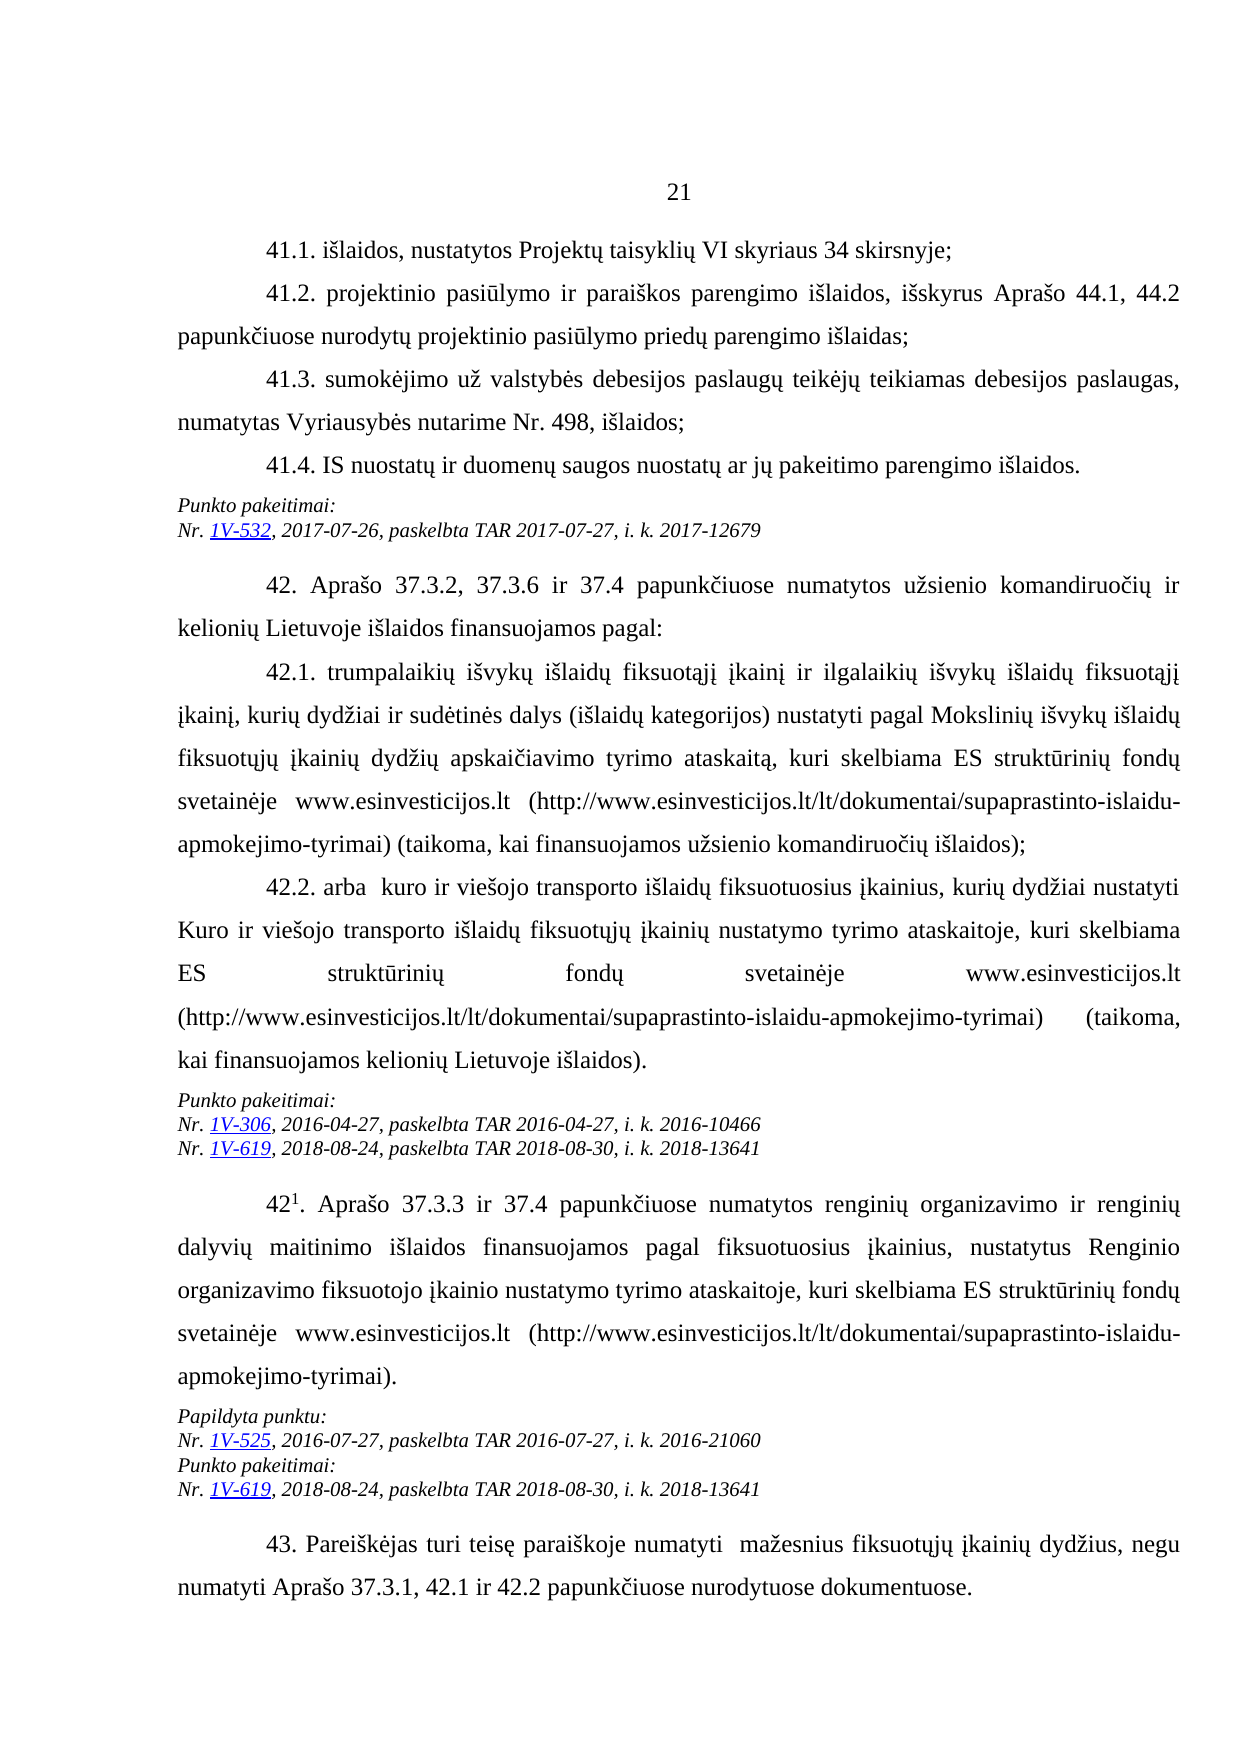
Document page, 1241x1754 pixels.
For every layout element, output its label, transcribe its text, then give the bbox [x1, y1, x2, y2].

text 41.4. IS nuostatų ir duomenų saugos nuostatų ar jų pakeitimo parengimo išlaidos. [177, 450, 1181, 479]
text Nr. 1V-532, 2017-07-26, paskelbta TAR 2017-07-27, i. k. 2017-12679 [177, 517, 1181, 542]
text Punkto pakeitimai: [177, 493, 1181, 517]
text Nr. 1V-619, 2018-08-24, paskelbta TAR 2018-08-30, i. k. 2018-13641 [177, 1477, 1181, 1501]
text 41.3. sumokėjimo už valstybės debesijos paslaugų teikėjų teikiamas debesijos paslaugas, numatytas Vyriausybės nutarime Nr. 498, išlaidos; [177, 364, 1181, 436]
text Nr. 1V-306, 2016-04-27, paskelbta TAR 2016-04-27, i. k. 2016-10466 [177, 1112, 1181, 1136]
text Papildyta punktu: [177, 1404, 1181, 1428]
text Nr. 1V-525, 2016-07-27, paskelbta TAR 2016-07-27, i. k. 2016-21060 [177, 1428, 1181, 1452]
text 42.2. arba kuro ir viešojo transporto išlaidų fiksuotuosius įkainius, kurių dydžiai nustatyti Kuro ir viešojo transporto išlaidų fiksuotųjų įkainių nustatymo tyrimo ataskaitoje, kuri skelbiama ES struktūrinių fondų svetainėje www.esinvesticijos.lt (http://www.esinvesticijos.lt/lt/dokumentai/supaprastinto-islaidu-apmokejimo-tyrimai) (taikoma, kai finansuojamos kelionių Lietuvoje išlaidos). [177, 872, 1181, 1073]
text Punkto pakeitimai: [177, 1088, 1181, 1112]
text 42. Aprašo 37.3.2, 37.3.6 ir 37.4 papunkčiuose numatytos užsienio komandiruočių ir kelionių Lietuvoje išlaidos finansuojamos pagal: [177, 570, 1181, 642]
text Nr. 1V-619, 2018-08-24, paskelbta TAR 2018-08-30, i. k. 2018-13641 [177, 1136, 1181, 1160]
text 421. Aprašo 37.3.3 ir 37.4 papunkčiuose numatytos renginių organizavimo ir renginių dalyvių maitinimo išlaidos finansuojamos pagal fiksuotuosius įkainius, nustatytus Renginio organizavimo fiksuotojo įkainio nustatymo tyrimo ataskaitoje, kuri skelbiama ES struktūrinių fondų svetainėje www.esinvesticijos.lt (http://www.esinvesticijos.lt/lt/dokumentai/supaprastinto-islaidu-apmokejimo-tyrimai). [177, 1189, 1181, 1390]
text 43. Pareiškėjas turi teisę paraiškoje numatyti mažesnius fiksuotųjų įkainių dydžius, negu numatyti Aprašo 37.3.1, 42.1 ir 42.2 papunkčiuose nurodytuose dokumentuose. [177, 1529, 1181, 1601]
text 41.2. projektinio pasiūlymo ir paraiškos parengimo išlaidos, išskyrus Aprašo 44.1, 44.2 papunkčiuose nurodytų projektinio pasiūlymo priedų parengimo išlaidas; [177, 278, 1181, 350]
text 41.1. išlaidos, nustatytos Projektų taisyklių VI skyriaus 34 skirsnyje; [177, 235, 1181, 263]
text Punkto pakeitimai: [177, 1452, 1181, 1477]
text 42.1. trumpalaikių išvykų išlaidų fiksuotąjį įkainį ir ilgalaikių išvykų išlaidų fiksuotąjį įkainį, kurių dydžiai ir sudėtinės dalys (išlaidų kategorijos) nustatyti pagal Mokslinių išvykų išlaidų fiksuotųjų įkainių dydžių apskaičiavimo tyrimo ataskaitą, kuri skelbiama ES struktūrinių fondų svetainėje www.esinvesticijos.lt (http://www.esinvesticijos.lt/lt/dokumentai/supaprastinto-islaidu-apmokejimo-tyrimai) (taikoma, kai finansuojamos užsienio komandiruočių išlaidos); [177, 657, 1181, 858]
